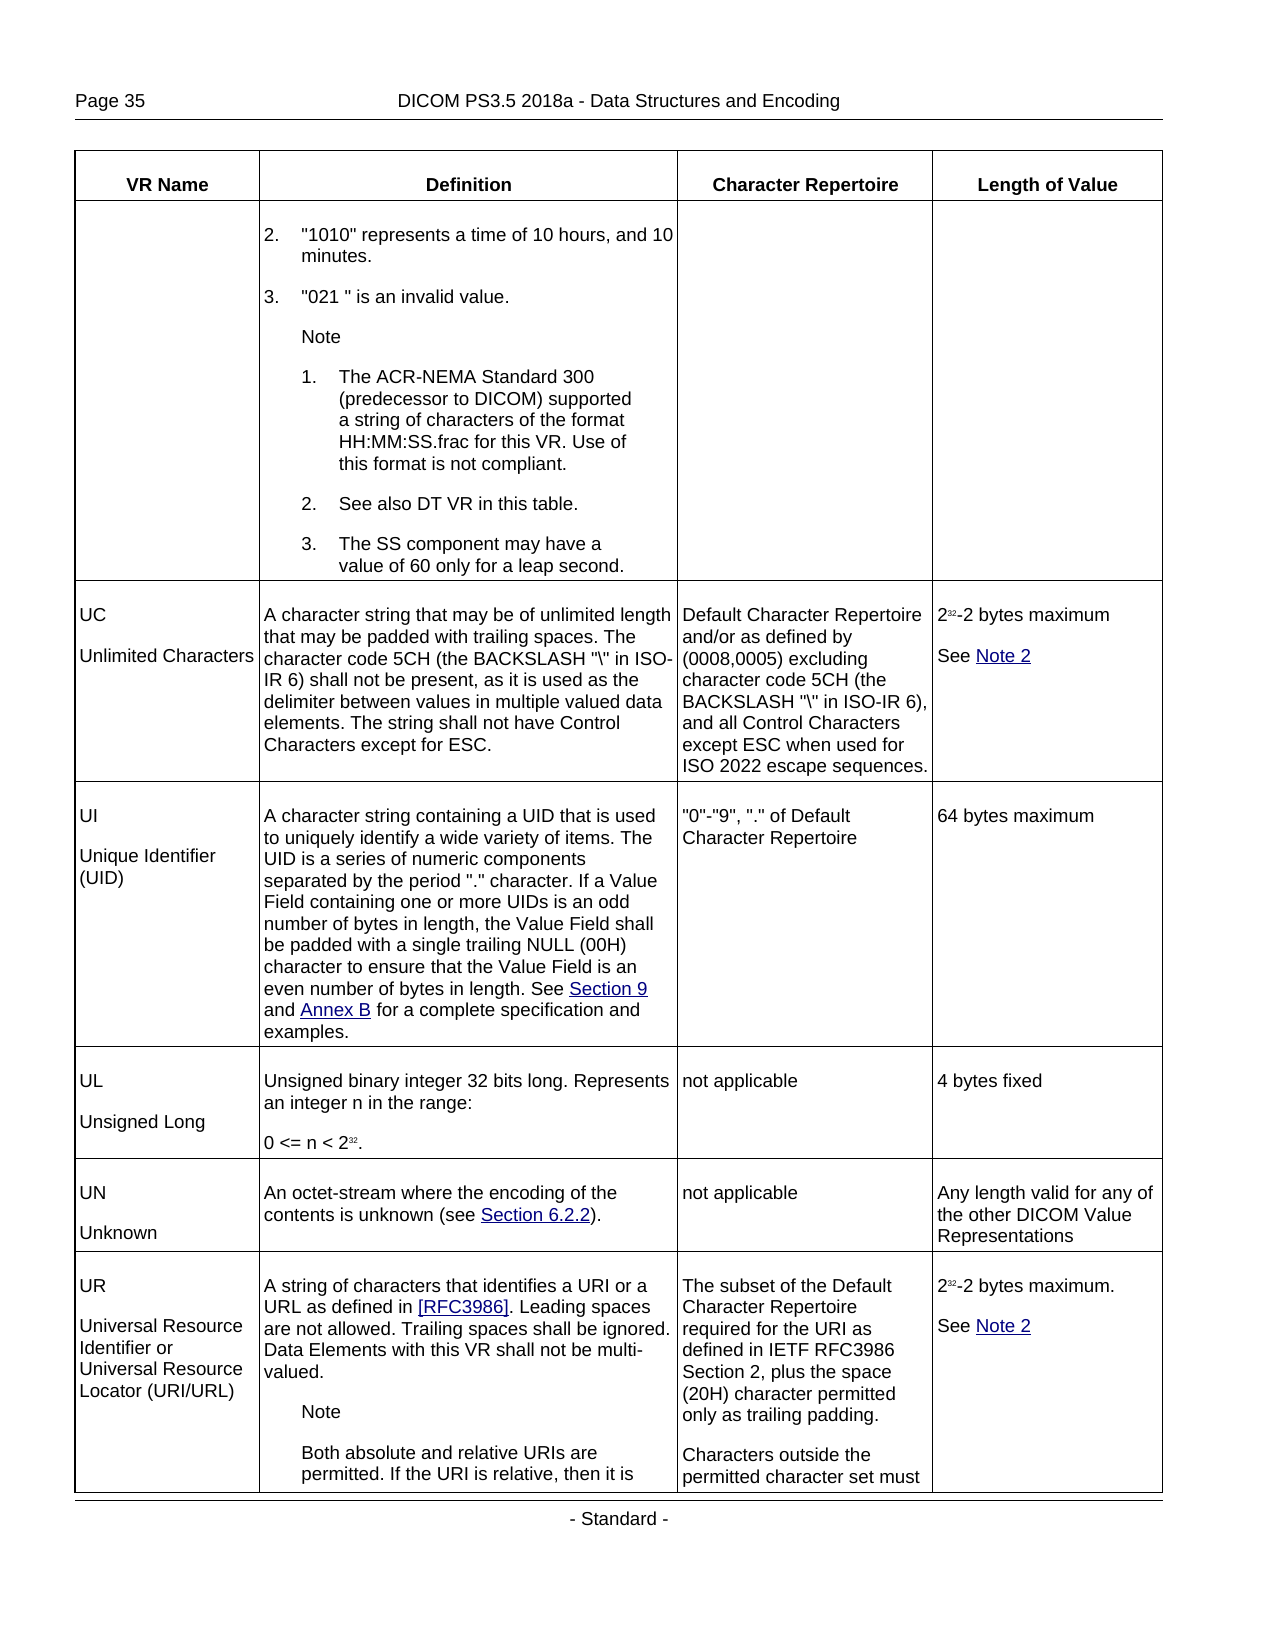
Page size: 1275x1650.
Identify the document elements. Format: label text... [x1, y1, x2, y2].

table_cell A character string containing a UID that is used to uniquely identify a wide variety of items. The UID is a series of numeric components separated by the period "." character. If a Value Field containing one or more UIDs is an odd number of bytes in length, the Value Field shall be padded with a single trailing NULL (00H) character to ensure that the Value Field is an even number of bytes in length. See Section 9 and Annex B for a complete specification and examples. [260, 782, 677, 1046]
table_cell [933, 201, 1162, 580]
table_cell 232-2 bytes maximum See Note 2 [933, 581, 1162, 781]
table_cell UL Unsigned Long [76, 1047, 259, 1158]
table_cell 4 bytes fixed [933, 1047, 1162, 1158]
table_cell UC Unlimited Characters [76, 581, 259, 781]
table_header Length of Value [933, 151, 1162, 200]
table_cell "0"-"9", "." of Default Character Repertoire [678, 782, 932, 1046]
table_cell Any length valid for any of the other DICOM Value Representations [933, 1159, 1162, 1251]
table_cell A string of characters of the format HHMMSS.FFFFFF; where HH contains hours (range "00" - "23"), MM contains minutes (range "00" - "59"), SS contains seconds (range "00" - "60"), and FFFFFF contains a fractional part of a second as small as 1 millionth of a second (range "000000" - "999999"). A 24-hour clock is used. Midnight shall be represented by only "0000" since "2400" would violate the hour range. The string may be padded with trailing spaces. Leading and embedded spaces are not allowed. One or more of the components MM, SS, or FFFFFF may be unspecified as long as every component to the right of an unspecified component is also unspecified, which indicates that the value is not precise to the precision of those unspecified components. The FFFFFF component, if present, shall contain 1 to 6 digits. If FFFFFF is unspecified the preceding "." shall not be included. Examples: "070907.0705 " represents a time of 7 hours, 9 minutes and 7.0705 seconds. "1010" represents a time of 10 hours, and 10 minutes. "021 " is an invalid value. Note The ACR-NEMA Standard 300 (predecessor to DICOM) supported a string of characters of the format HH:MM:SS.frac for this VR. Use of this format is not compliant. See also DT VR in this table. The SS component may have a value of 60 only for a leap second. [260, 201, 677, 580]
table_cell UI Unique Identifier (UID) [76, 782, 259, 1046]
table_header Character Repertoire [678, 151, 932, 200]
table_cell [678, 201, 932, 580]
table_header VR Name [76, 151, 259, 200]
table_cell UR Universal Resource Identifier or Universal Resource Locator (URI/URL) [76, 1252, 259, 1492]
table_cell not applicable [678, 1047, 932, 1158]
table_cell Default Character Repertoire and/or as defined by (0008,0005) excluding character code 5CH (the BACKSLASH "\" in ISO-IR 6), and all Control Characters except ESC when used for ISO 2022 escape sequences. [678, 581, 932, 781]
table_cell UN Unknown [76, 1159, 259, 1251]
table_cell 64 bytes maximum [933, 782, 1162, 1046]
table_header Definition [260, 151, 677, 200]
table_cell Unsigned binary integer 32 bits long. Represents an integer n in the range: 0 <= n < 232. [260, 1047, 677, 1158]
table_cell A character string that may be of unlimited length that may be padded with trailing spaces. The character code 5CH (the BACKSLASH "\" in ISO-IR 6) shall not be present, as it is used as the delimiter between values in multiple valued data elements. The string shall not have Control Characters except for ESC. [260, 581, 677, 781]
table_cell 232-2 bytes maximum. See Note 2 [933, 1252, 1162, 1492]
table_cell The subset of the Default Character Repertoire required for the URI as defined in IETF RFC3986 Section 2, plus the space (20H) character permitted only as trailing padding. Characters outside the permitted character set must [678, 1252, 932, 1492]
table_cell An octet-stream where the encoding of the contents is unknown (see Section 6.2.2). [260, 1159, 677, 1251]
table_cell not applicable [678, 1159, 932, 1251]
table_cell A string of characters that identifies a URI or a URL as defined in [RFC3986]. Leading spaces are not allowed. Trailing spaces shall be ignored. Data Elements with this VR shall not be multi-valued. Note Both absolute and relative URIs are permitted. If the URI is relative, then it is [260, 1252, 677, 1492]
table_cell [76, 201, 259, 580]
